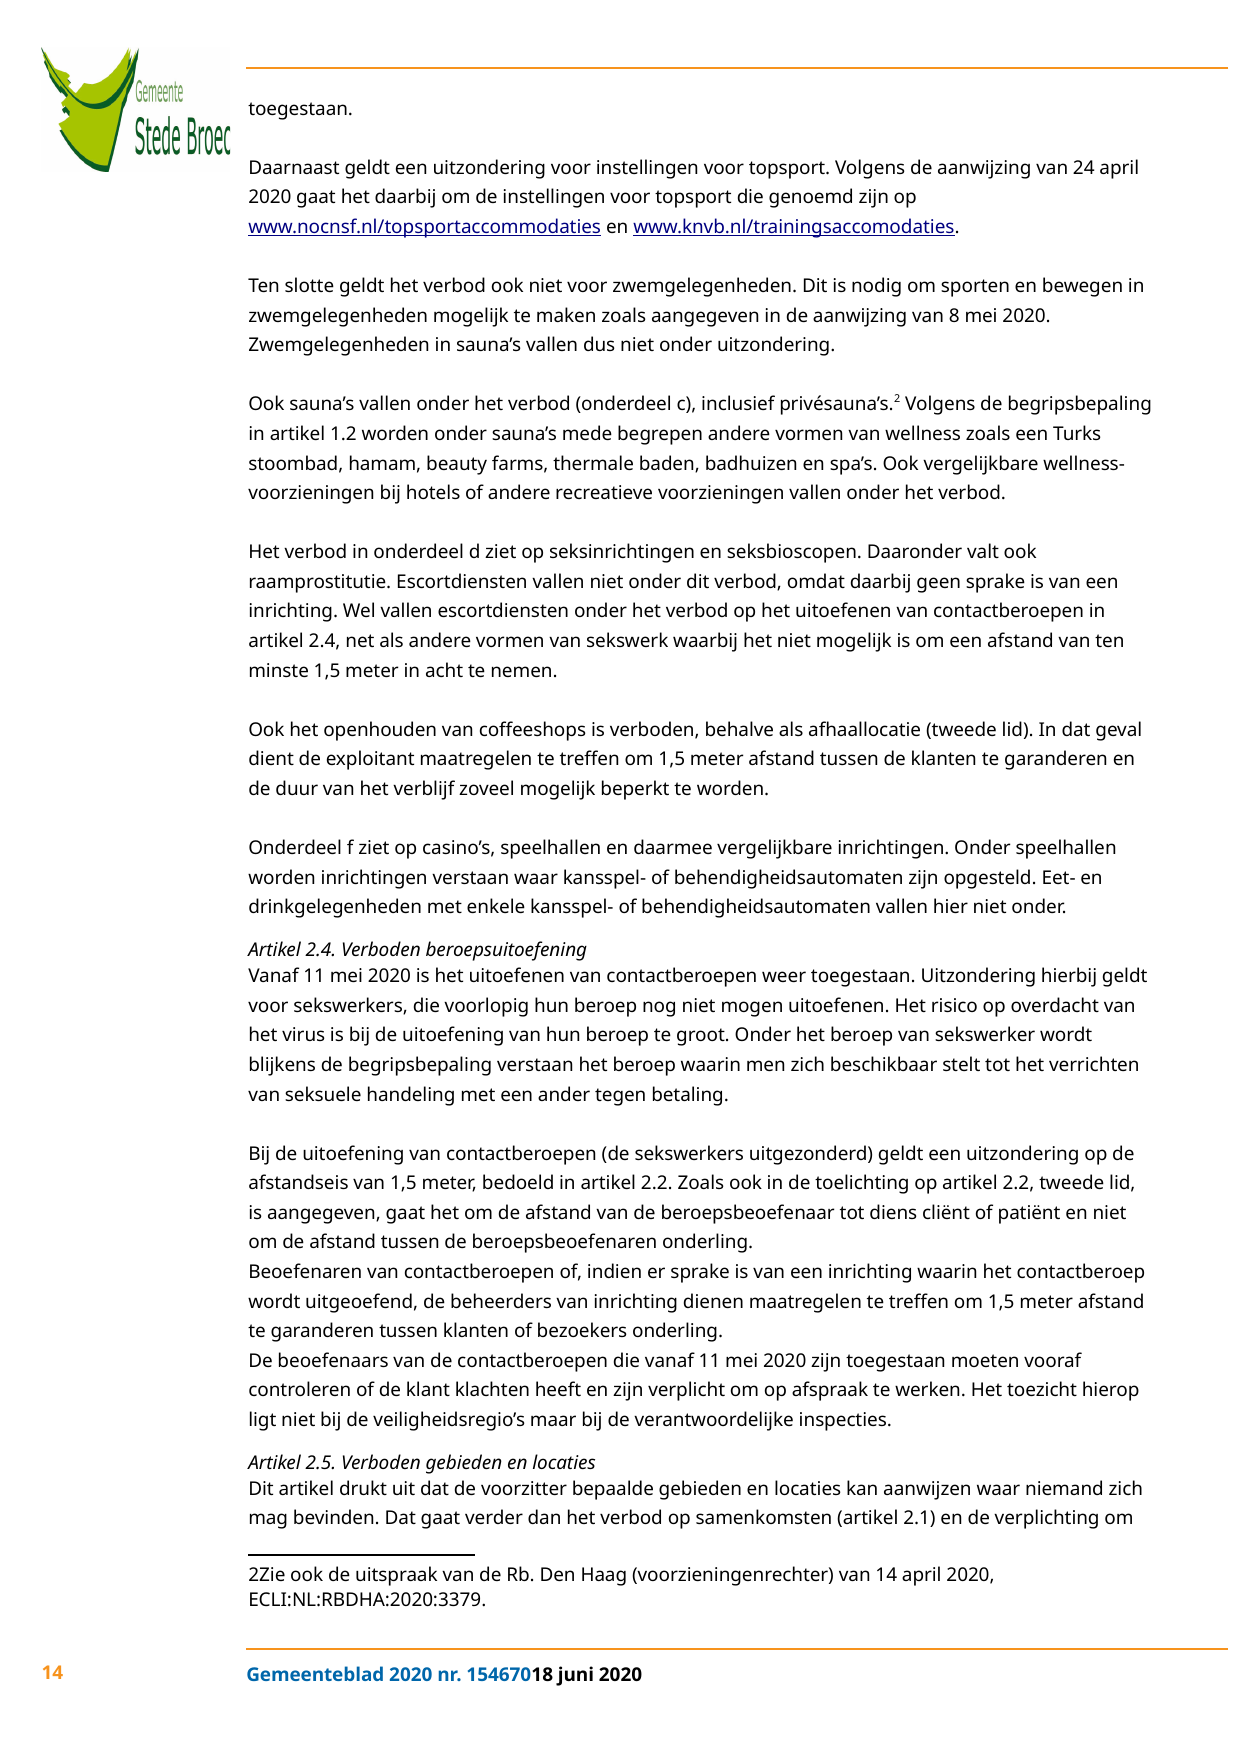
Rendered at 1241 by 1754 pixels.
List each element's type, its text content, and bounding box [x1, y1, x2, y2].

text Het verbod in onderdeel d ziet op seksinrichtingen en seksbioscopen. Daaronder valt ook raamprostitutie. Escortdiensten vallen niet onder dit verbod, omdat daarbij geen sprake is van een inrichting. Wel vallen escortdiensten onder het verbod op het uitoefenen van contactberoepen in artikel 2.4, net als andere vormen van sekswerk waarbij het niet mogelijk is om een afstand van ten minste 1,5 meter in acht te nemen. [248, 538, 1152, 683]
text Artikel 2.4. Verboden beroepsuitoefening [248, 937, 1152, 962]
text Ook sauna’s vallen onder het verbod (onderdeel c), inclusief privésauna’s. Volgens de begripsbepaling in artikel 1.2 worden onder sauna’s mede begrepen andere vormen van wellness zoals een Turks stoombad, hamam, beauty farms, thermale baden, badhuizen en spa’s. Ook vergelijkbare wellness-voorzieningen bij hotels of andere recreatieve voorzieningen vallen onder het verbod. [248, 391, 1152, 505]
text Onderdeel f ziet op casino’s, speelhallen en daarmee vergelijkbare inrichtingen. Onder speelhallen worden inrichtingen verstaan waar kansspel- of behendigheidsautomaten zijn opgesteld. Eet- en drinkgelegenheden met enkele kansspel- of behendigheidsautomaten vallen hier niet onder. [248, 834, 1152, 919]
picture [41, 47, 231, 172]
text Beoefenaren van contactberoepen of, indien er sprake is van een inrichting waarin het contactberoep wordt uitgeoefend, de beheerders van inrichting dienen maatregelen te treffen om 1,5 meter afstand te garanderen tussen klanten of bezoekers onderling. [248, 1258, 1152, 1343]
text Daarnaast geldt een uitzondering voor instellingen voor topsport. Volgens de aanwijzing van 24 april 2020 gaat het daarbij om de instellingen voor topsport die genoemd zijn op www.nocnsf.nl/topsportaccommodaties en www.knvb.nl/trainingsaccomodaties. [248, 154, 1152, 239]
text Bij de uitoefening van contactberoepen (de sekswerkers uitgezonderd) geldt een uitzondering op de afstandseis van 1,5 meter, bedoeld in artikel 2.2. Zoals ook in de toelichting op artikel 2.2, tweede lid, is aangegeven, gaat het om de afstand van de beroepsbeoefenaar tot diens cliënt of patiënt en niet om de afstand tussen de beroepsbeoefenaren onderling. [248, 1140, 1152, 1254]
text toegestaan. [248, 95, 1152, 121]
text Artikel 2.5. Verboden gebieden en locaties [248, 1449, 1152, 1475]
text Ook het openhouden van coffeeshops is verboden, behalve als afhaallocatie (tweede lid). In dat geval dient de exploitant maatregelen te treffen om 1,5 meter afstand tussen de klanten te garanderen en de duur van het verblijf zoveel mogelijk beperkt te worden. [248, 716, 1152, 801]
text Ten slotte geldt het verbod ook niet voor zwemgelegenheden. Dit is nodig om sporten en bewegen in zwemgelegenheden mogelijk te maken zoals aangegeven in de aanwijzing van 8 mei 2020. Zwemgelegenheden in sauna’s vallen dus niet onder uitzondering. [248, 272, 1152, 357]
text Vanaf 11 mei 2020 is het uitoefenen van contactberoepen weer toegestaan. Uitzondering hierbij geldt voor sekswerkers, die voorlopig hun beroep nog niet mogen uitoefenen. Het risico op overdacht van het virus is bij de uitoefening van hun beroep te groot. Onder het beroep van sekswerker wordt blijkens de begripsbepaling verstaan het beroep waarin men zich beschikbaar stelt tot het verrichten van seksuele handeling met een ander tegen betaling. [248, 962, 1152, 1106]
text Zie ook de uitspraak van de Rb. Den Haag (voorzieningenrechter) van 14 april 2020, ECLI:NL:RBDHA:2020:3379. [248, 1561, 1152, 1612]
text Dit artikel drukt uit dat de voorzitter bepaalde gebieden en locaties kan aanwijzen waar niemand zich mag bevinden. Dat gaat verder dan het verbod op samenkomsten (artikel 2.1) en de verplichting om [248, 1475, 1152, 1530]
text De beoefenaars van de contactberoepen die vanaf 11 mei 2020 zijn toegestaan moeten vooraf controleren of de klant klachten heeft en zijn verplicht om op afspraak te werken. Het toezicht hierop ligt niet bij de veiligheidsregio’s maar bij de verantwoordelijke inspecties. [248, 1347, 1152, 1432]
